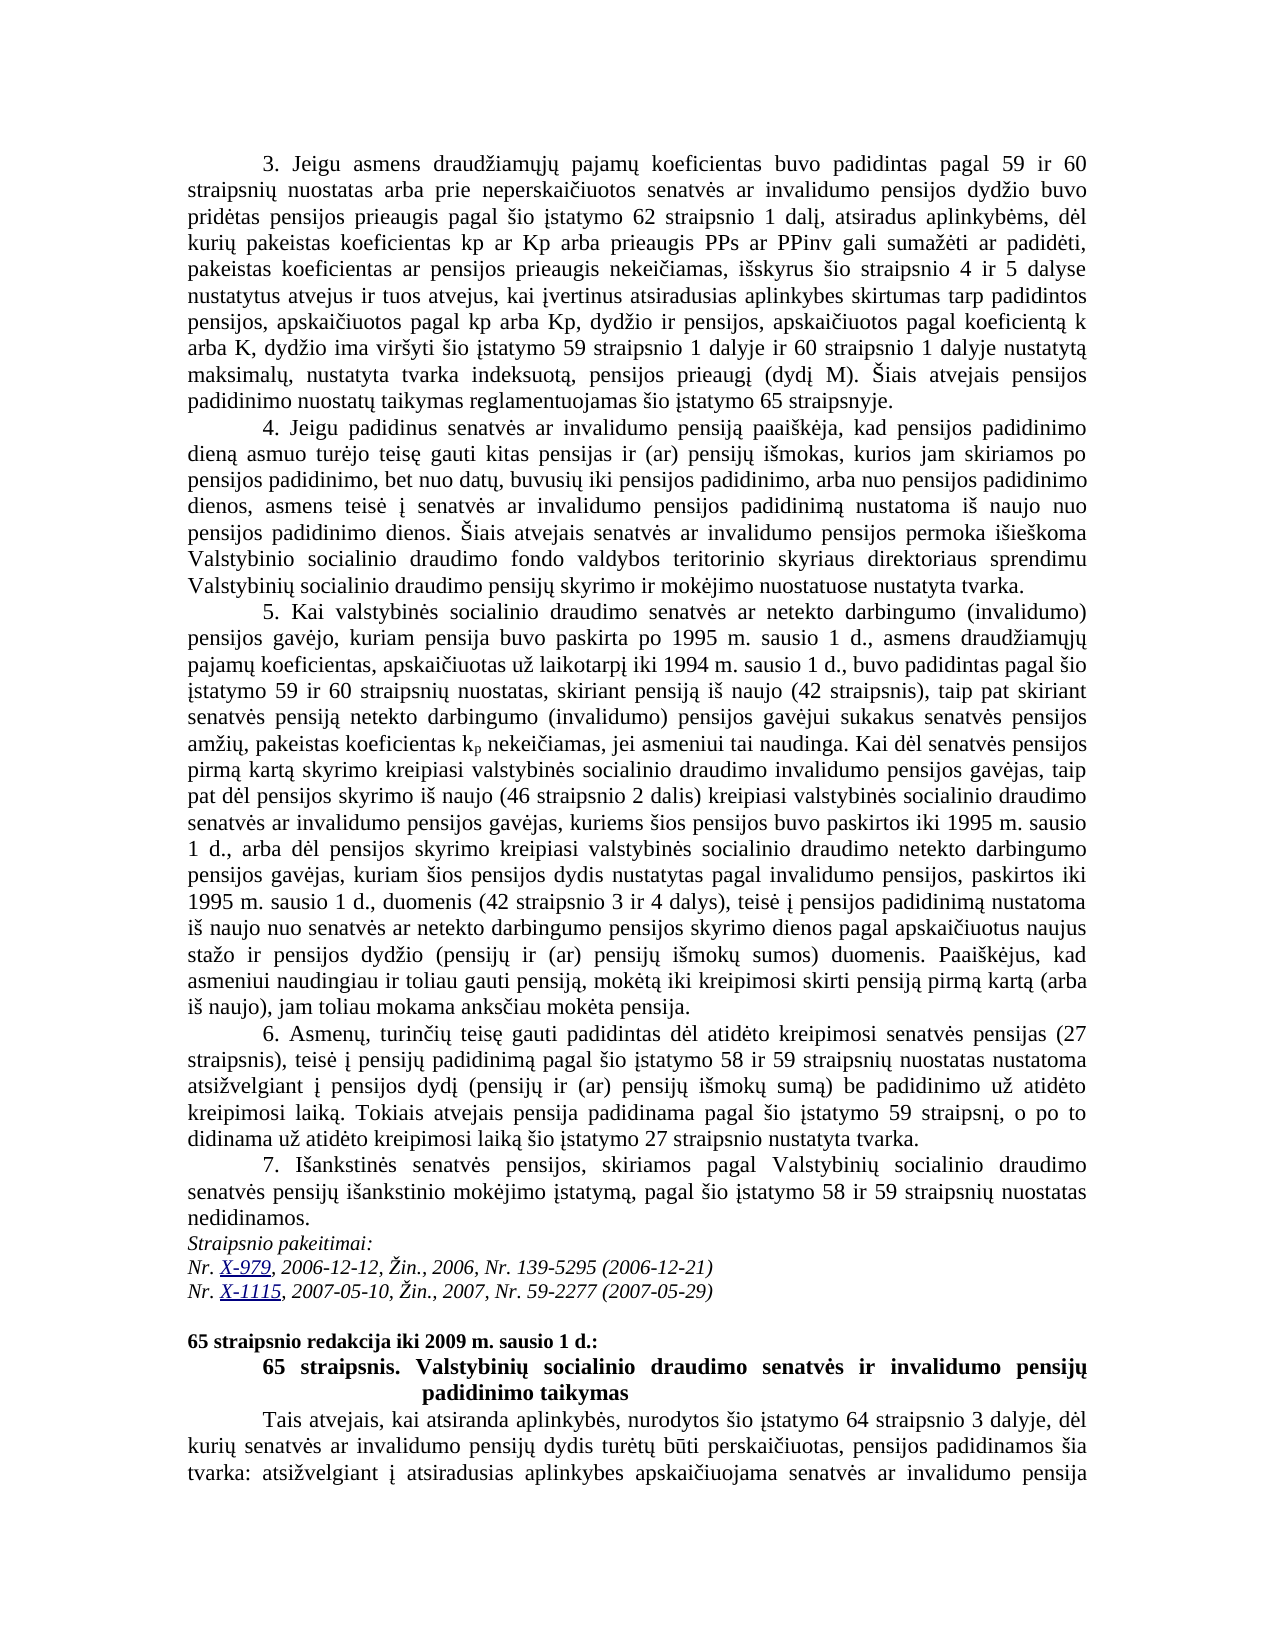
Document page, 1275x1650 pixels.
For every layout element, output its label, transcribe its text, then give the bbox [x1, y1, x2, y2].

text 6. Asmenų, turinčių teisę gauti padidintas dėl atidėto kreipimosi senatvės pensijas (27 straipsnis), teisė į pensijų padidinimą pagal šio įstatymo 58 ir 59 straipsnių nuostatas nustatoma atsižvelgiant į pensijos dydį (pensijų ir (ar) pensijų išmokų sumą) be padidinimo už atidėto kreipimosi laiką. Tokiais atvejais pensija padidinama pagal šio įstatymo 59 straipsnį, o po to didinama už atidėto kreipimosi laiką šio įstatymo 27 straipsnio nustatyta tvarka. [187, 1020, 1088, 1151]
text 65 straipsnis. Valstybinių socialinio draudimo senatvės ir invalidumo pensijų padidinimo taikymas [262, 1353, 1088, 1406]
text 5. Kai valstybinės socialinio draudimo senatvės ar netekto darbingumo (invalidumo) pensijos gavėjo, kuriam pensija buvo paskirta po 1995 m. sausio 1 d., asmens draudžiamųjų pajamų koeficientas, apskaičiuotas už laikotarpį iki 1994 m. sausio 1 d., buvo padidintas pagal šio įstatymo 59 ir 60 straipsnių nuostatas, skiriant pensiją iš naujo (42 straipsnis), taip pat skiriant senatvės pensiją netekto darbingumo (invalidumo) pensijos gavėjui sukakus senatvės pensijos amžių, pakeistas koeficientas kp nekeičiamas, jei asmeniui tai naudinga. Kai dėl senatvės pensijos pirmą kartą skyrimo kreipiasi valstybinės socialinio draudimo invalidumo pensijos gavėjas, taip pat dėl pensijos skyrimo iš naujo (46 straipsnio 2 dalis) kreipiasi valstybinės socialinio draudimo senatvės ar invalidumo pensijos gavėjas, kuriems šios pensijos buvo paskirtos iki 1995 m. sausio 1 d., arba dėl pensijos skyrimo kreipiasi valstybinės socialinio draudimo netekto darbingumo pensijos gavėjas, kuriam šios pensijos dydis nustatytas pagal invalidumo pensijos, paskirtos iki 1995 m. sausio 1 d., duomenis (42 straipsnio 3 ir 4 dalys), teisė į pensijos padidinimą nustatoma iš naujo nuo senatvės ar netekto darbingumo pensijos skyrimo dienos pagal apskaičiuotus naujus stažo ir pensijos dydžio (pensijų ir (ar) pensijų išmokų sumos) duomenis. Paaiškėjus, kad asmeniui naudingiau ir toliau gauti pensiją, mokėtą iki kreipimosi skirti pensiją pirmą kartą (arba iš naujo), jam toliau mokama anksčiau mokėta pensija. [187, 598, 1088, 1020]
text 65 straipsnio redakcija iki 2009 m. sausio 1 d.: [187, 1329, 1088, 1353]
text Nr. X-979, 2006-12-12, Žin., 2006, Nr. 139-5295 (2006-12-21) [187, 1254, 1088, 1279]
text 3. Jeigu asmens draudžiamųjų pajamų koeficientas buvo padidintas pagal 59 ir 60 straipsnių nuostatas arba prie neperskaičiuotos senatvės ar invalidumo pensijos dydžio buvo pridėtas pensijos prieaugis pagal šio įstatymo 62 straipsnio 1 dalį, atsiradus aplinkybėms, dėl kurių pakeistas koeficientas kp ar Kp arba prieaugis PPs ar PPinv gali sumažėti ar padidėti, pakeistas koeficientas ar pensijos prieaugis nekeičiamas, išskyrus šio straipsnio 4 ir 5 dalyse nustatytus atvejus ir tuos atvejus, kai įvertinus atsiradusias aplinkybes skirtumas tarp padidintos pensijos, apskaičiuotos pagal kp arba Kp, dydžio ir pensijos, apskaičiuotos pagal koeficientą k arba K, dydžio ima viršyti šio įstatymo 59 straipsnio 1 dalyje ir 60 straipsnio 1 dalyje nustatytą maksimalų, nustatyta tvarka indeksuotą, pensijos prieaugį (dydį M). Šiais atvejais pensijos padidinimo nuostatų taikymas reglamentuojamas šio įstatymo 65 straipsnyje. [187, 150, 1088, 413]
text Straipsnio pakeitimai: [187, 1231, 1088, 1254]
text 7. Išankstinės senatvės pensijos, skiriamos pagal Valstybinių socialinio draudimo senatvės pensijų išankstinio mokėjimo įstatymą, pagal šio įstatymo 58 ir 59 straipsnių nuostatas nedidinamos. [187, 1151, 1088, 1231]
text Tais atvejais, kai atsiranda aplinkybės, nurodytos šio įstatymo 64 straipsnio 3 dalyje, dėl kurių senatvės ar invalidumo pensijų dydis turėtų būti perskaičiuotas, pensijos padidinamos šia tvarka: atsižvelgiant į atsiradusias aplinkybes apskaičiuojama senatvės ar invalidumo pensija [187, 1406, 1088, 1485]
text 4. Jeigu padidinus senatvės ar invalidumo pensiją paaiškėja, kad pensijos padidinimo dieną asmuo turėjo teisę gauti kitas pensijas ir (ar) pensijų išmokas, kurios jam skiriamos po pensijos padidinimo, bet nuo datų, buvusių iki pensijos padidinimo, arba nuo pensijos padidinimo dienos, asmens teisė į senatvės ar invalidumo pensijos padidinimą nustatoma iš naujo nuo pensijos padidinimo dienos. Šiais atvejais senatvės ar invalidumo pensijos permoka išieškoma Valstybinio socialinio draudimo fondo valdybos teritorinio skyriaus direktoriaus sprendimu Valstybinių socialinio draudimo pensijų skyrimo ir mokėjimo nuostatuose nustatyta tvarka. [187, 413, 1088, 598]
text Nr. X-1115, 2007-05-10, Žin., 2007, Nr. 59-2277 (2007-05-29) [187, 1279, 1088, 1303]
